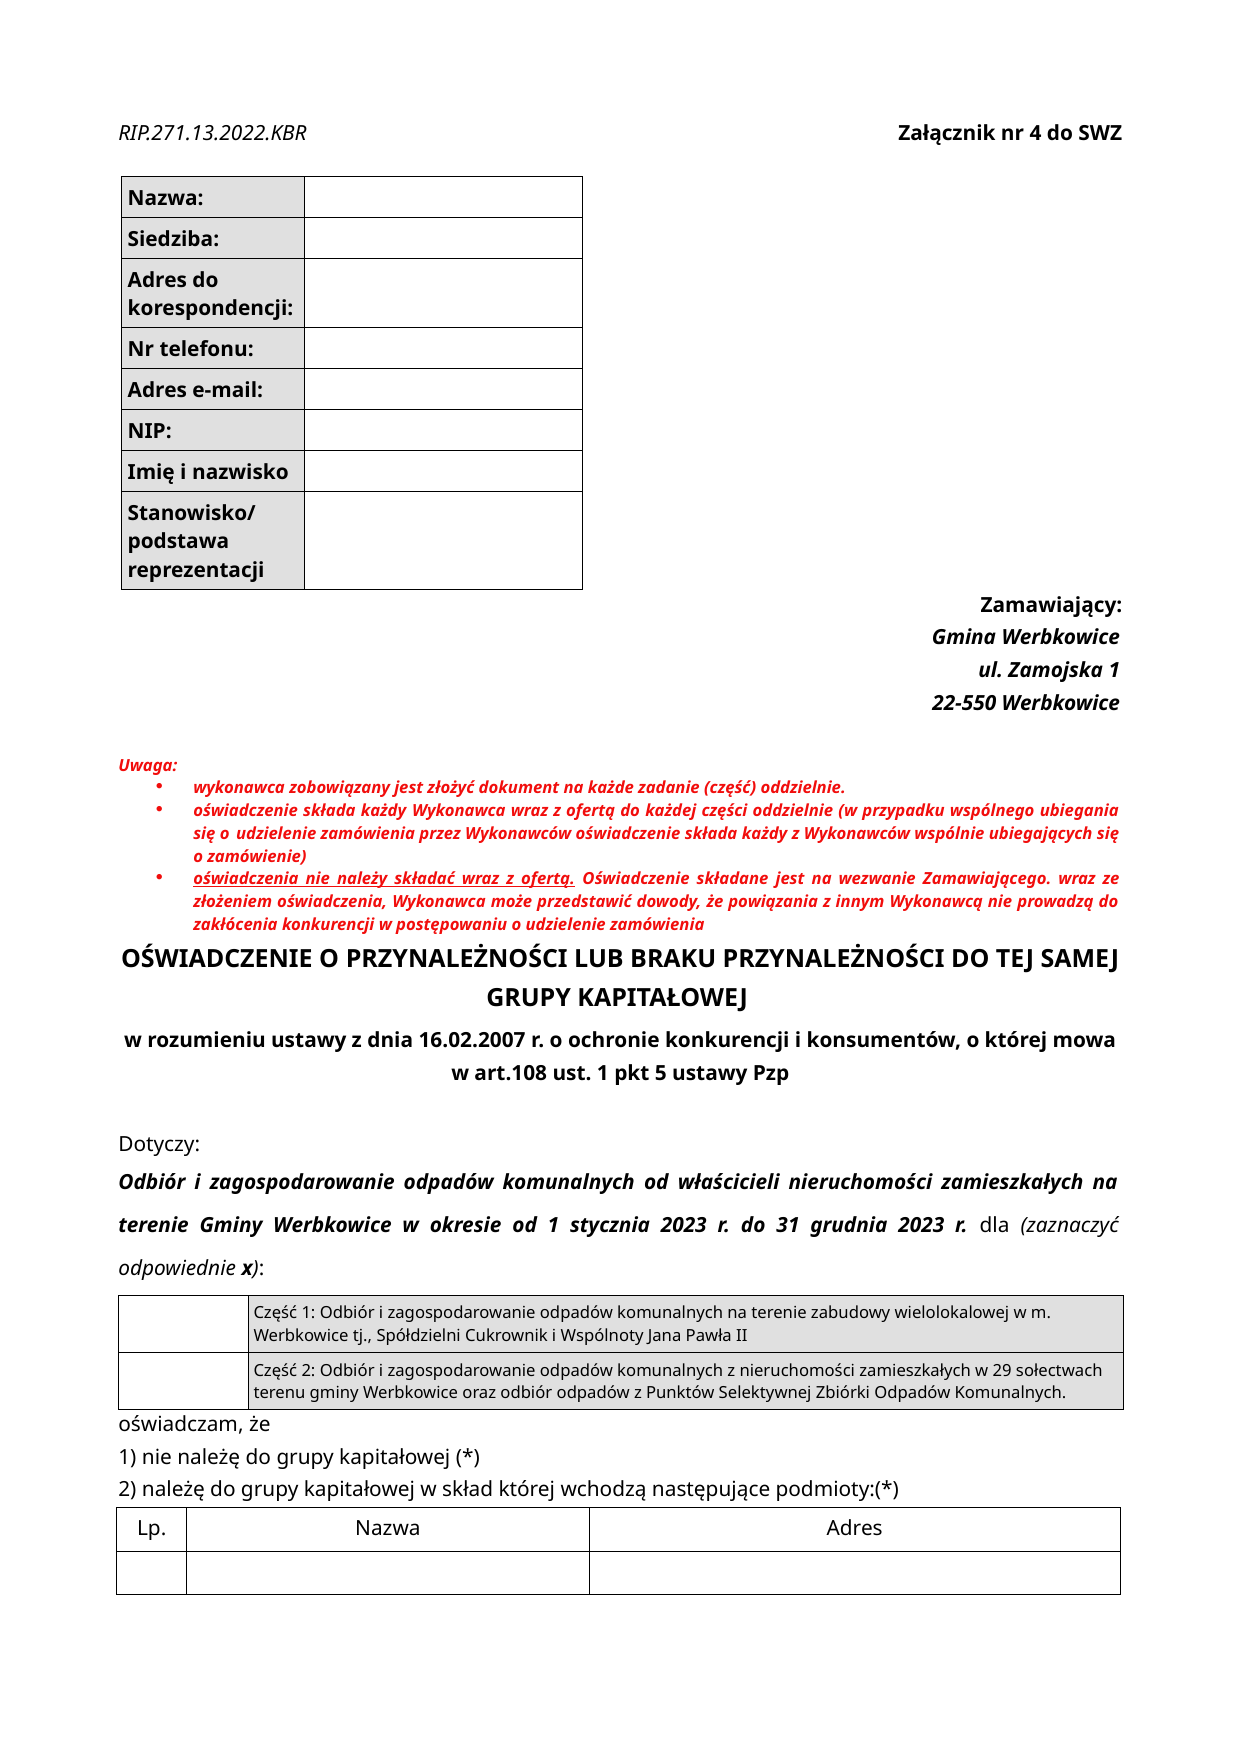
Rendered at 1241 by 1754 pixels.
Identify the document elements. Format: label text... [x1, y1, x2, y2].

text OŚWIADCZENIE O PRZYNALEŻNOŚCI LUB BRAKU PRZYNALEŻNOŚCI DO TEJ SAMEJ GRUPY KAPITAŁOWEJ [118, 941, 1122, 1014]
list oświadczenie składa każdy Wykonawca wraz z ofertą do każdej części oddzielnie (w przypadku wspólnego ubiegania się o udzielenie zamówienia przez Wykonawców oświadczenie składa każdy z Wykonawców wspólnie ubiegających się o zamówienie) [156, 799, 1122, 867]
table_header Lp. [117, 1508, 186, 1551]
text ul. Zamojska 1 [118, 655, 1122, 683]
table_header Nazwa: [122, 177, 304, 217]
table_cell [187, 1552, 589, 1594]
text Dotyczy: [118, 1129, 1122, 1157]
table_cell Stanowisko/podstawa reprezentacji [122, 492, 304, 589]
text 1) nie należę do grupy kapitałowej (*) [118, 1442, 1122, 1470]
text 22-550 Werbkowice [118, 688, 1122, 716]
table_cell [305, 451, 582, 491]
table_cell NIP: [122, 410, 304, 450]
table_cell [305, 328, 582, 368]
table_cell Adres e-mail: [122, 369, 304, 409]
table_cell [305, 492, 582, 589]
list oświadczenia nie należy składać wraz z ofertą. Oświadczenie składane jest na wezwanie Zamawiającego. wraz ze złożeniem oświadczenia, Wykonawca może przedstawić dowody, że powiązania z innym Wykonawcą nie prowadzą do zakłócenia konkurencji w postępowaniu o udzielenie zamówienia [156, 867, 1122, 935]
table_header Adres [590, 1508, 1120, 1551]
text Zamawiający: [118, 590, 1122, 618]
text Odbiór i zagospodarowanie odpadów komunalnych od właścicieli nieruchomości zamieszkałych na terenie Gminy Werbkowice w okresie od 1 stycznia 2023 r. do 31 grudnia 2023 r. dla (zaznaczyć odpowiednie x): [118, 1167, 1121, 1281]
table_header Nazwa [187, 1508, 589, 1551]
text Gmina Werbkowice [118, 622, 1122, 651]
text Uwaga: [118, 753, 1122, 776]
table_cell [305, 369, 582, 409]
list wykonawca zobowiązany jest złożyć dokument na każde zadanie (część) oddzielnie. [156, 776, 1122, 799]
table_header Część 1: Odbiór i zagospodarowanie odpadów komunalnych na terenie zabudowy wielolokalowej w m. Werbkowice tj., Spółdzielni Cukrownik i Wspólnoty Jana Pawła II [249, 1296, 1123, 1352]
table_cell Nr telefonu: [122, 328, 304, 368]
table_cell Siedziba: [122, 218, 304, 258]
text 2) należę do grupy kapitałowej w skład której wchodzą następujące podmioty:(*) [118, 1474, 1122, 1503]
table_cell Część 2: Odbiór i zagospodarowanie odpadów komunalnych z nieruchomości zamieszkałych w 29 sołectwach terenu gminy Werbkowice oraz odbiór odpadów z Punktów Selektywnej Zbiórki Odpadów Komunalnych. [249, 1353, 1123, 1409]
table_cell [305, 259, 582, 327]
table_cell Imię i nazwisko [122, 451, 304, 491]
table_cell Adres do korespondencji: [122, 259, 304, 327]
table_cell [305, 410, 582, 450]
text w rozumieniu ustawy z dnia 16.02.2007 r. o ochronie konkurencji i konsumentów, o której mowa w art.108 ust. 1 pkt 5 ustawy Pzp [118, 1025, 1122, 1086]
table_cell [119, 1353, 248, 1409]
table_cell [590, 1552, 1120, 1594]
text oświadczam, że [118, 1410, 1122, 1438]
table_header [119, 1296, 248, 1352]
table_cell [117, 1552, 186, 1594]
table_header [305, 177, 582, 217]
table_cell [305, 218, 582, 258]
